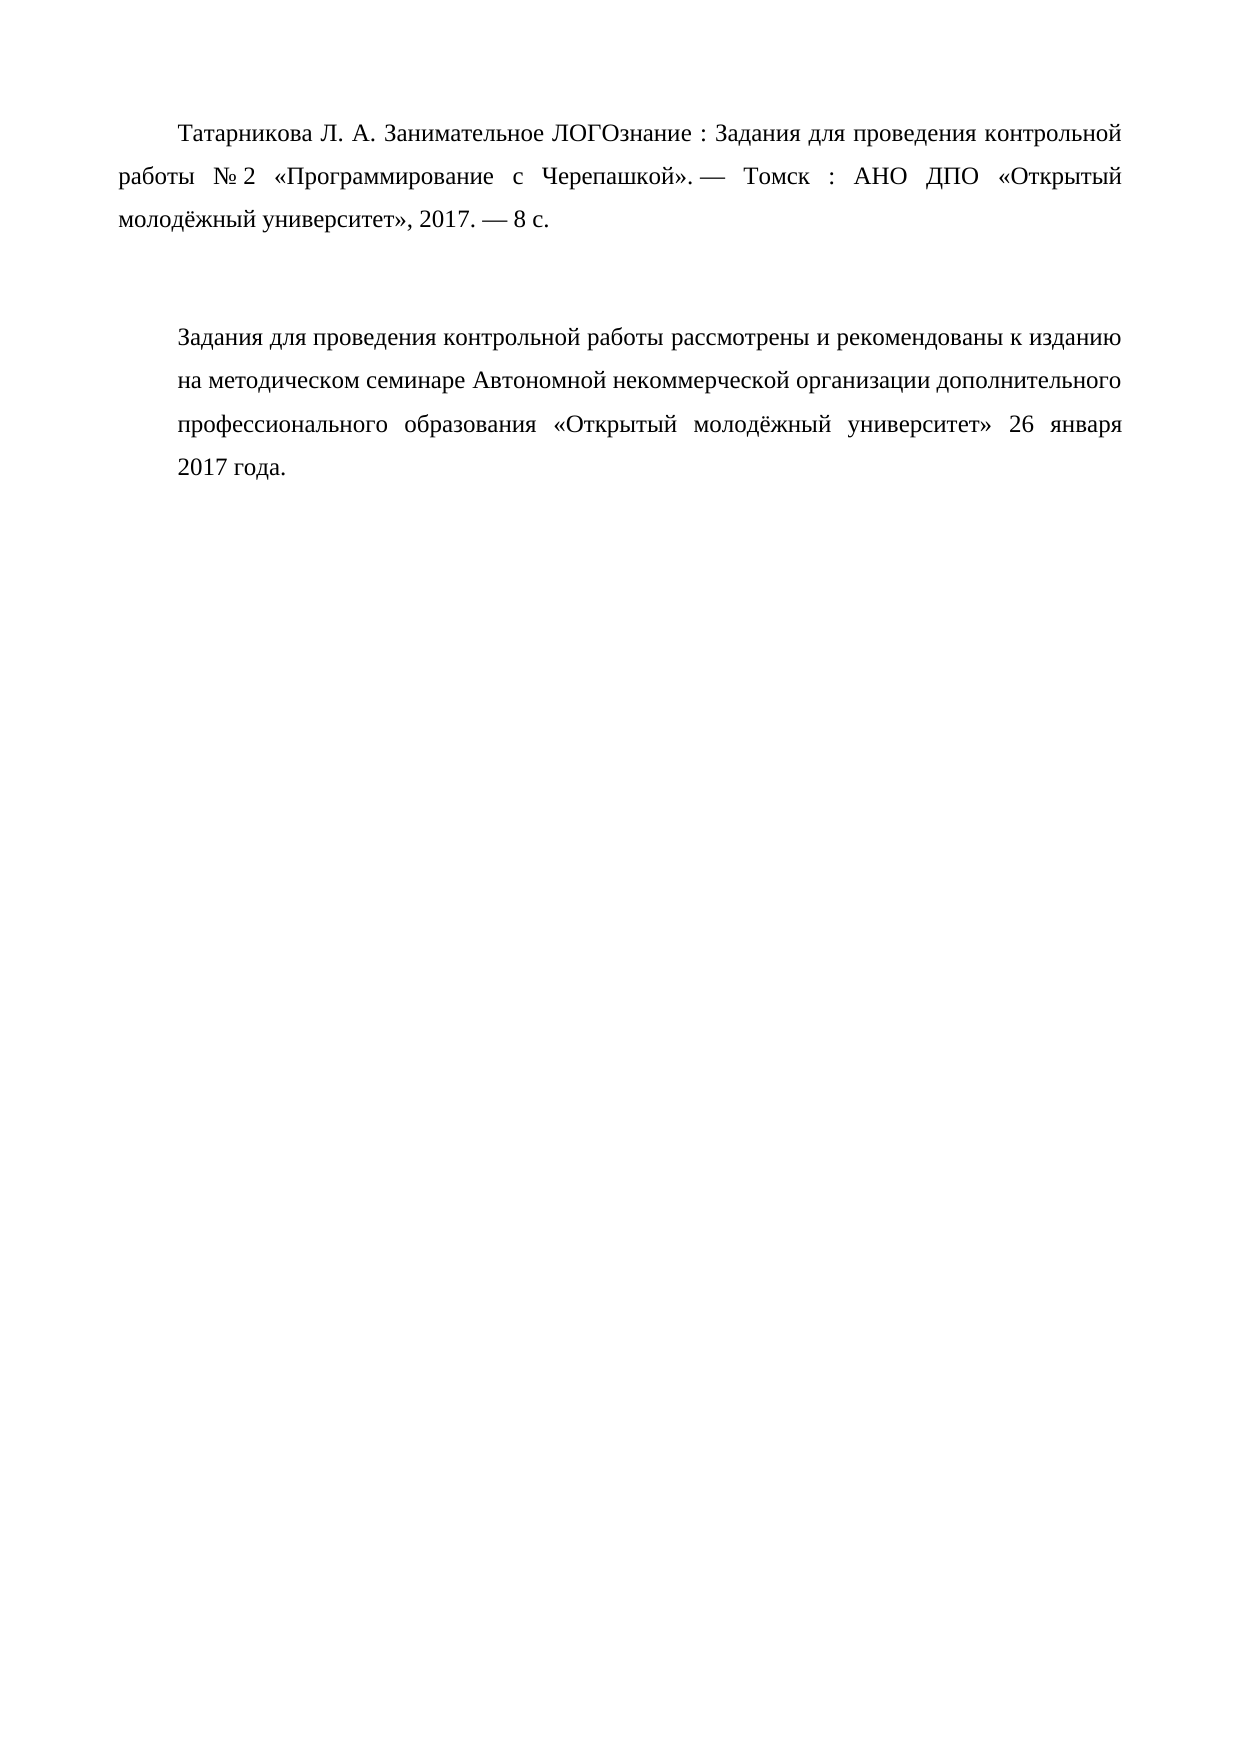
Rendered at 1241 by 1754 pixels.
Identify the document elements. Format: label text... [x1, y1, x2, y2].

text Татарникова Л. А. Занимательное ЛОГОзнание : Задания для проведения контрольной работы № 2 «Программирование с Черепашкой». — Томск : АНО ДПО «Открытый молодёжный университет», 2017. — 8 c. [118, 118, 1122, 233]
text Задания для проведения контрольной работы рассмотрены и рекомендованы к изданию на методическом семинаре Автономной некоммерческой организации дополнительного профессионального образования «Открытый молодёжный университет» 26 января 2017 года. [177, 322, 1122, 481]
